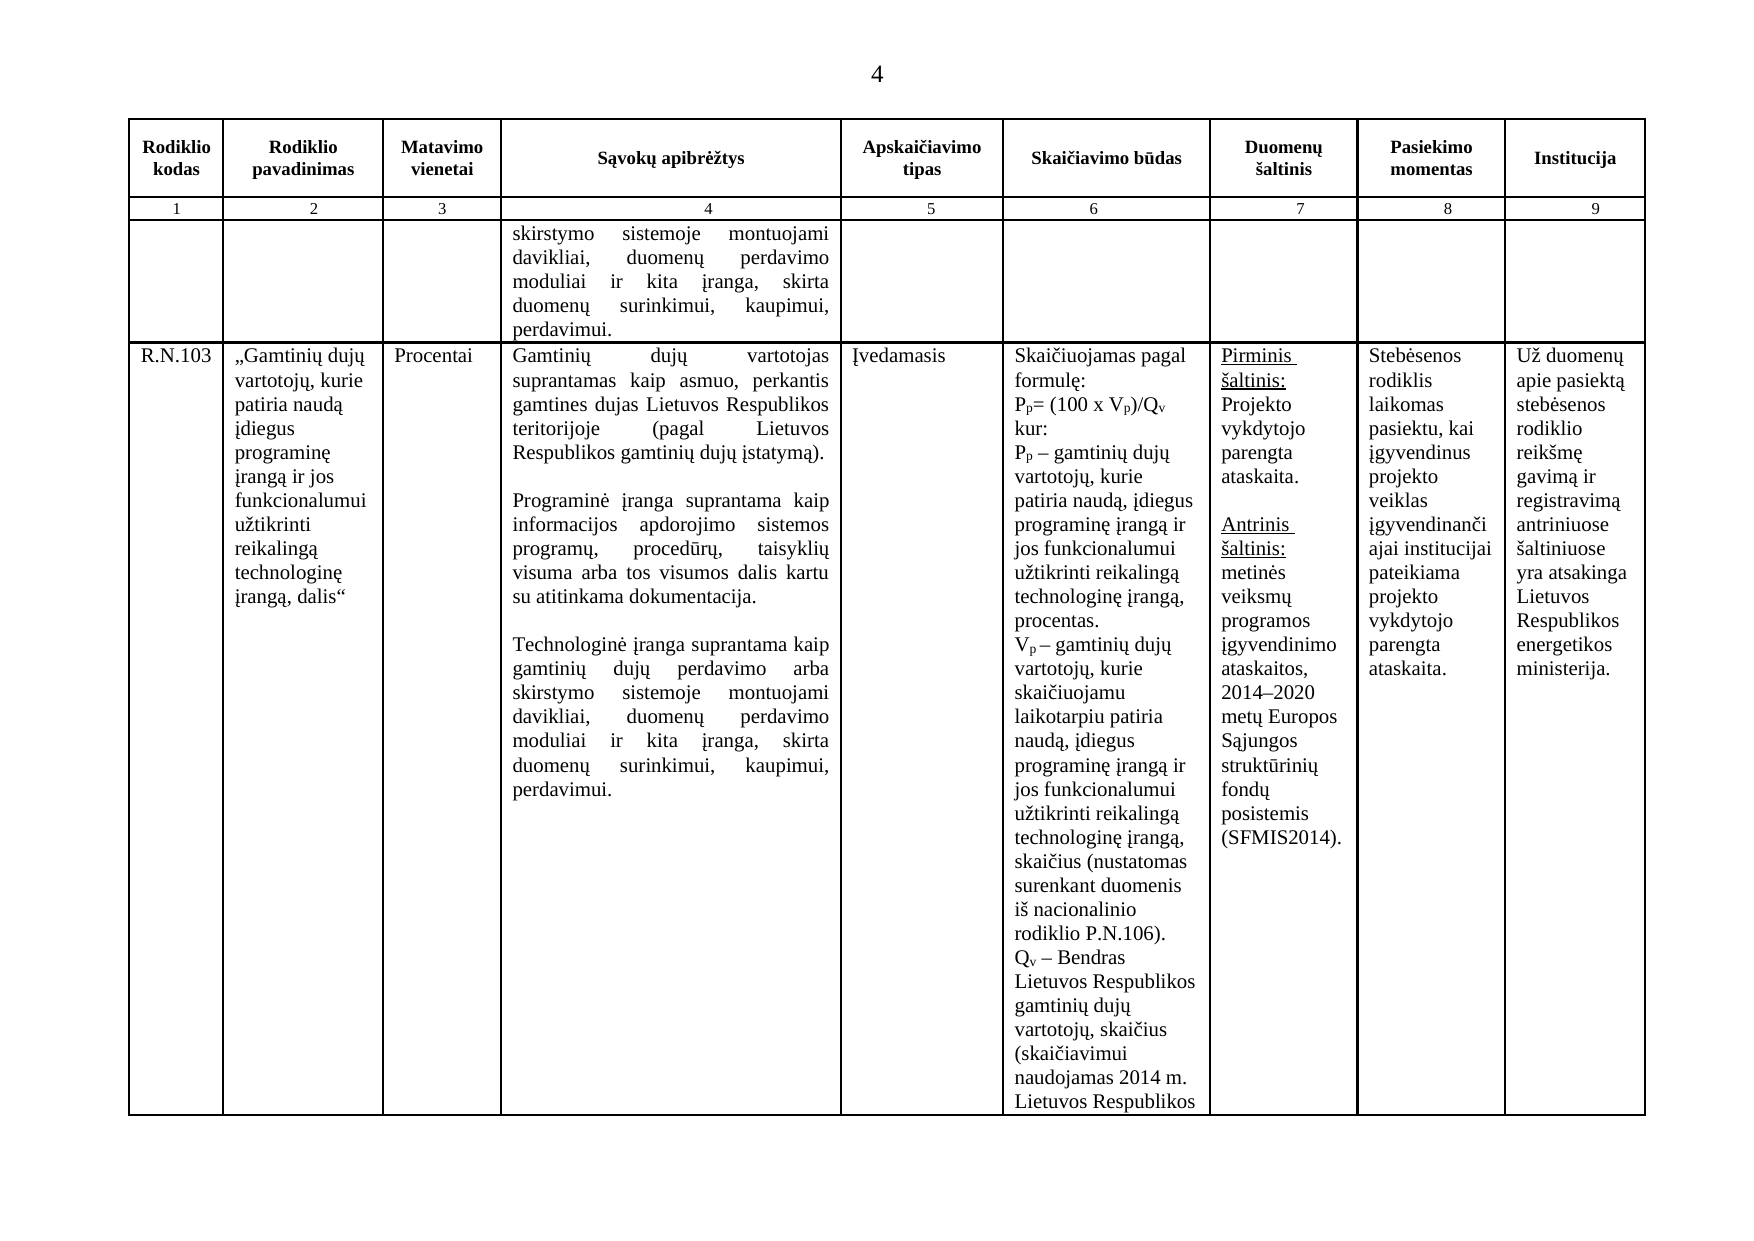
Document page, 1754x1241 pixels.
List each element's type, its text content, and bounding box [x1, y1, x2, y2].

table_cell [1359, 221, 1504, 341]
table_cell 8 [1359, 198, 1504, 219]
table_cell [842, 221, 1002, 341]
table_header Sąvokų apibrėžtys [502, 120, 840, 196]
table_cell Skaičiuojamas pagal formulę: Pp= (100 x Vp)/Qv kur: Pp – gamtinių dujų vartotojų, kurie patiria naudą, įdiegus programinę įrangą ir jos funkcionalumui užtikrinti reikalingą technologinę įrangą, procentas. Vp – gamtinių dujų vartotojų, kurie skaičiuojamu laikotarpiu patiria naudą, įdiegus programinę įrangą ir jos funkcionalumui užtikrinti reikalingą technologinę įrangą, skaičius (nustatomas surenkant duomenis iš nacionalinio rodiklio P.N.106). Qv – Bendras Lietuvos Respublikos gamtinių dujų vartotojų, skaičius (skaičiavimui naudojamas 2014 m. Lietuvos Respublikos [1004, 344, 1209, 1113]
table_cell „Gamtinių dujų vartotojų, kurie patiria naudą įdiegus programinę įrangą ir jos funkcionalumui užtikrinti reikalingą technologinę įrangą, dalis“ [224, 344, 382, 1113]
table_cell 7 [1211, 198, 1356, 219]
table_header Institucija [1506, 120, 1644, 196]
table_cell 5 [842, 198, 1002, 219]
table_cell 6 [1004, 198, 1209, 219]
table_header Skaičiavimo būdas [1004, 120, 1209, 196]
table_cell [384, 221, 500, 341]
table_header Rodiklio pavadinimas [224, 120, 382, 196]
table_cell 9 [1506, 198, 1644, 219]
table_cell Gamtinių dujų vartotojas suprantamas kaip asmuo, perkantis gamtines dujas Lietuvos Respublikos teritorijoje (pagal Lietuvos Respublikos gamtinių dujų įstatymą). Programinė įranga suprantama kaip informacijos apdorojimo sistemos programų, procedūrų, taisyklių visuma arba tos visumos dalis kartu su atitinkama dokumentacija. Technologinė įranga suprantama kaip gamtinių dujų perdavimo arba skirstymo sistemoje montuojami davikliai, duomenų perdavimo moduliai ir kita įranga, skirta duomenų surinkimui, kaupimui, perdavimui. [502, 344, 840, 1113]
table_cell Procentai [384, 344, 500, 1113]
table_cell 1 [130, 198, 222, 219]
table_cell 3 [384, 198, 500, 219]
table_cell [1211, 221, 1356, 341]
table_cell Pirminis šaltinis: Projekto vykdytojo parengta ataskaita. Antrinis šaltinis: metinės veiksmų programos įgyvendinimo ataskaitos, 2014–2020 metų Europos Sąjungos struktūrinių fondų posistemis (SFMIS2014). [1211, 344, 1356, 1113]
table_header Apskaičiavimo tipas [842, 120, 1002, 196]
table_cell skirstymo sistemoje montuojami davikliai, duomenų perdavimo moduliai ir kita įranga, skirta duomenų surinkimui, kaupimui, perdavimui. [502, 221, 840, 341]
table_cell Įvedamasis [842, 344, 1002, 1113]
table_header Rodiklio kodas [130, 120, 222, 196]
table_header Duomenų šaltinis [1211, 120, 1356, 196]
table_header Matavimo vienetai [384, 120, 500, 196]
table_cell [130, 221, 222, 341]
table_cell R.N.103 [130, 344, 222, 1113]
table_cell 4 [502, 198, 840, 219]
table_cell Stebėsenos rodiklis laikomas pasiektu, kai įgyvendinus projekto veiklas įgyvendinančiajai institucijai pateikiama projekto vykdytojo parengta ataskaita. [1359, 344, 1504, 1113]
table_cell 2 [224, 198, 382, 219]
table_cell Už duomenų apie pasiektą stebėsenos rodiklio reikšmę gavimą ir registravimą antriniuose šaltiniuose yra atsakinga Lietuvos Respublikos energetikos ministerija. [1506, 344, 1644, 1113]
table_header Pasiekimo momentas [1359, 120, 1504, 196]
table_cell [1506, 221, 1644, 341]
table_cell [1004, 221, 1209, 341]
table_cell [224, 221, 382, 341]
